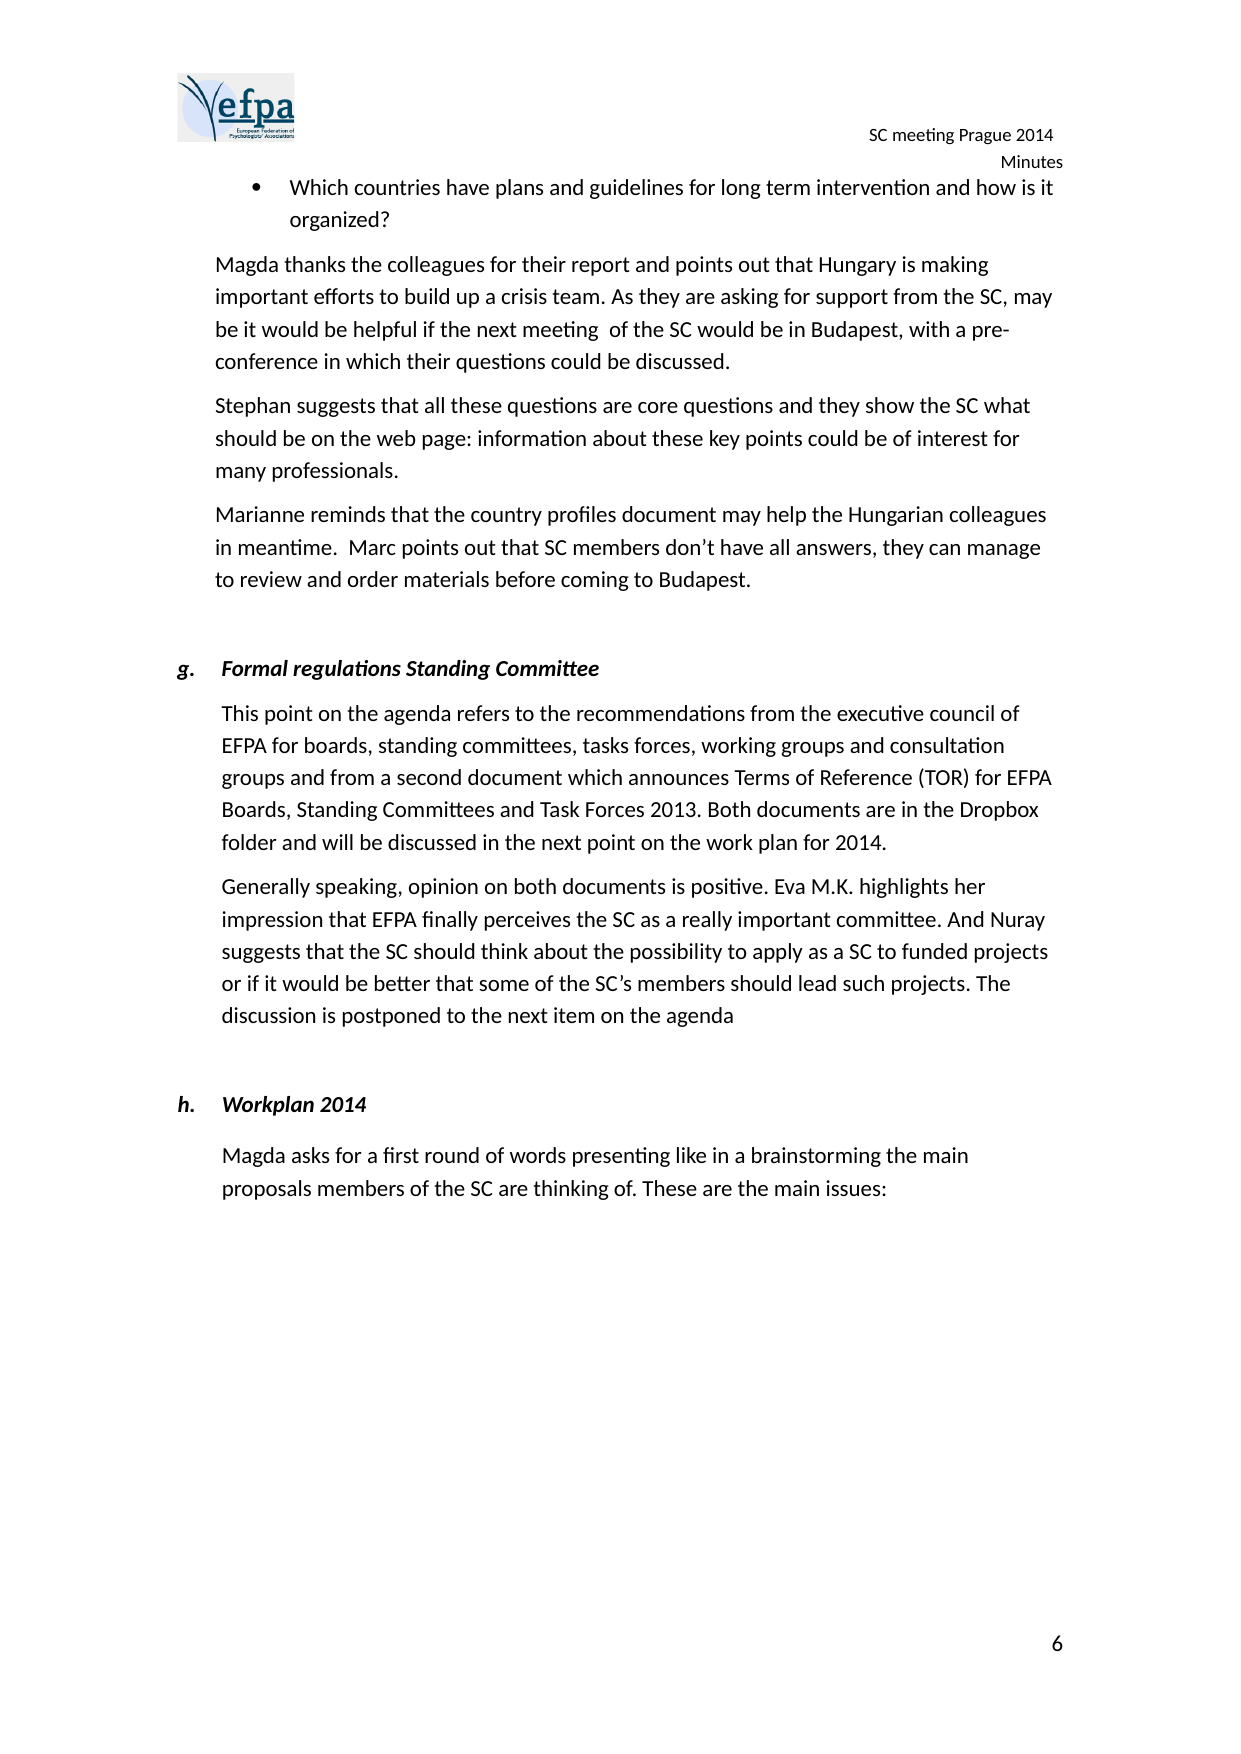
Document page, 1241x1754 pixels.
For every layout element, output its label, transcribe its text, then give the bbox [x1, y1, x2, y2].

list This point on the agenda refers to the recommendations from the executive council of EFPA for boards, standing committees, tasks forces, working groups and consultation groups and from a second document which announces Terms of Reference (TOR) for EFPA Boards, Standing Committees and Task Forces 2013. Both documents are in the Dropbox folder and will be discussed in the next point on the work plan for 2014. [221, 699, 1063, 856]
list Formal regulations Standing Committee [177, 654, 1063, 682]
list Generally speaking, opinion on both documents is positive. Eva M.K. highlights her impression that EFPA finally perceives the SC as a really important committee. And Nuray suggests that the SC should think about the possibility to apply as a SC to funded projects or if it would be better that some of the SC’s members should lead such projects. The discussion is postponed to the next item on the agenda [221, 872, 1063, 1029]
list Workplan 2014 [177, 1091, 1063, 1119]
list Magda thanks the colleagues for their report and points out that Hungary is making important efforts to build up a crisis team. As they are asking for support from the SC, may be it would be helpful if the next meeting of the SC would be in Budapest, with a pre-conference in which their questions could be discussed. [215, 250, 1063, 375]
list Marianne reminds that the country profiles document may help the Hungarian colleagues in meantime. Marc points out that SC members don’t have all answers, they can manage to review and order materials before coming to Budapest. [215, 501, 1063, 593]
text Magda asks for a first round of words presenting like in a brainstorming the main proposals members of the SC are thinking of. These are the main issues: [222, 1142, 1063, 1202]
list Which countries have plans and guidelines for long term intervention and how is it organized? [252, 173, 1063, 234]
list Stephan suggests that all these questions are core questions and they show the SC what should be on the web page: information about these key points could be of interest for many professionals. [215, 392, 1063, 484]
picture [177, 73, 295, 142]
